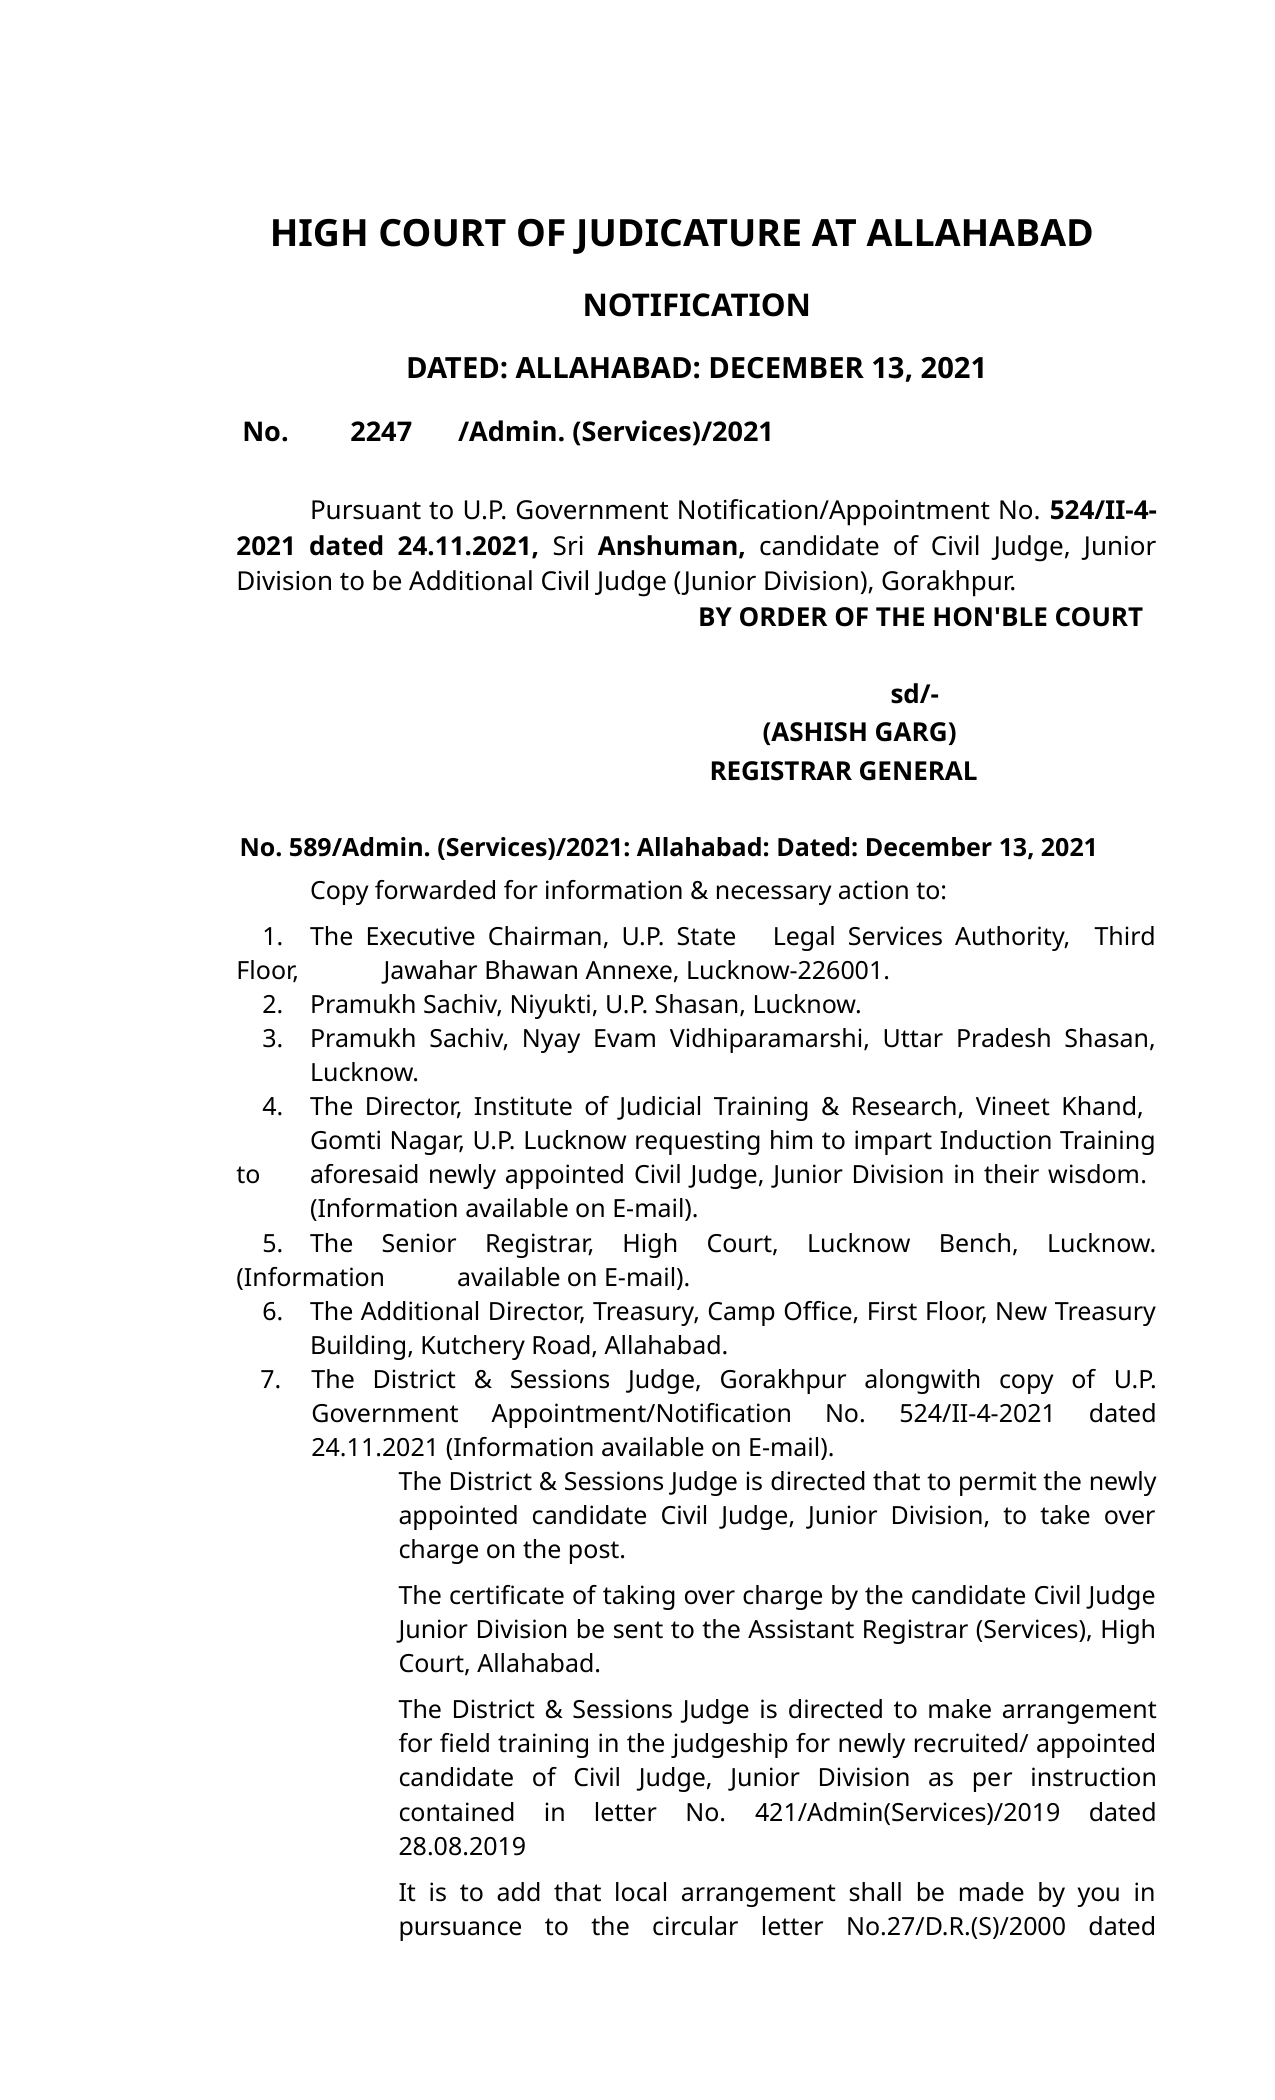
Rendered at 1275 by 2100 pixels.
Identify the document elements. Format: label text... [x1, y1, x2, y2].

text Pursuant to U.P. Government Notification/Appointment No. 524/II-4-2021 dated 24.11.2021, Sri Anshuman, candidate of Civil Judge, Junior Division to be Additional Civil Judge (Junior Division), Gorakhpur. [236, 492, 1157, 598]
list It is to add that local arrangement shall be made by you in pursuance to the circular letter No.27/D.R.(S)/2000 dated [398, 1874, 1157, 1942]
text Copy forwarded for information & necessary action to: [236, 873, 1157, 907]
text (ASHISH GARG) [390, 714, 1159, 749]
list The certificate of taking over charge by the candidate Civil Judge Junior Division be sent to the Assistant Registrar (Services), High Court, Allahabad. [398, 1578, 1157, 1680]
table_header /Admin. (Services)/2021 [452, 407, 811, 455]
text BY ORDER OF THE HON'BLE COURT [236, 598, 1157, 634]
list The District & Sessions Judge is directed that to permit the newly appointed candidate Civil Judge, Junior Division, to take over charge on the post. [398, 1464, 1157, 1566]
text 7. The District & Sessions Judge, Gorakhpur alongwith copy of U.P. Government Appointment/Notification No. 524/II-4-2021 dated 24.11.2021 (Information available on E-mail). [234, 1361, 1157, 1464]
subtitle NOTIFICATION [236, 283, 1157, 326]
text No. 589/Admin. (Services)/2021: Allahabad: Dated: December 13, 2021 [239, 829, 1157, 864]
text REGISTRAR GENERAL [236, 752, 1157, 788]
text 5. The Senior Registrar, High Court, Lucknow Bench, Lucknow. (Information available on E-mail). [236, 1225, 1157, 1293]
text 3. Pramukh Sachiv, Nyay Evam Vidhiparamarshi, Uttar Pradesh Shasan, Lucknow. [236, 1021, 1157, 1089]
title HIGH COURT OF JUDICATURE AT ALLAHABAD [161, 207, 1202, 258]
table_header No. [236, 407, 310, 455]
table_header 2247 [310, 407, 452, 455]
text 2. Pramukh Sachiv, Niyukti, U.P. Shasan, Lucknow. [236, 987, 1157, 1021]
text 6. The Additional Director, Treasury, Camp Office, First Floor, New Treasury Building, Kutchery Road, Allahabad. [236, 1293, 1157, 1361]
subtitle DATED: ALLAHABAD: DECEMBER 13, 2021 [236, 347, 1157, 387]
text 4. The Director, Institute of Judicial Training & Research, Vineet Khand, Gomti Nagar, U.P. Lucknow requesting him to impart Induction Training to aforesaid newly appointed Civil Judge, Junior Division in their wisdom. (Information available on E-mail). [236, 1089, 1157, 1225]
text sd/- [761, 675, 1157, 711]
list The District & Sessions Judge is directed to make arrangement for field training in the judgeship for newly recruited/ appointed candidate of Civil Judge, Junior Division as per instruction contained in letter No. 421/Admin(Services)/2019 dated 28.08.2019 [398, 1692, 1157, 1862]
text 1. The Executive Chairman, U.P. State Legal Services Authority, Third Floor, Jawahar Bhawan Annexe, Lucknow-226001. [236, 919, 1157, 987]
